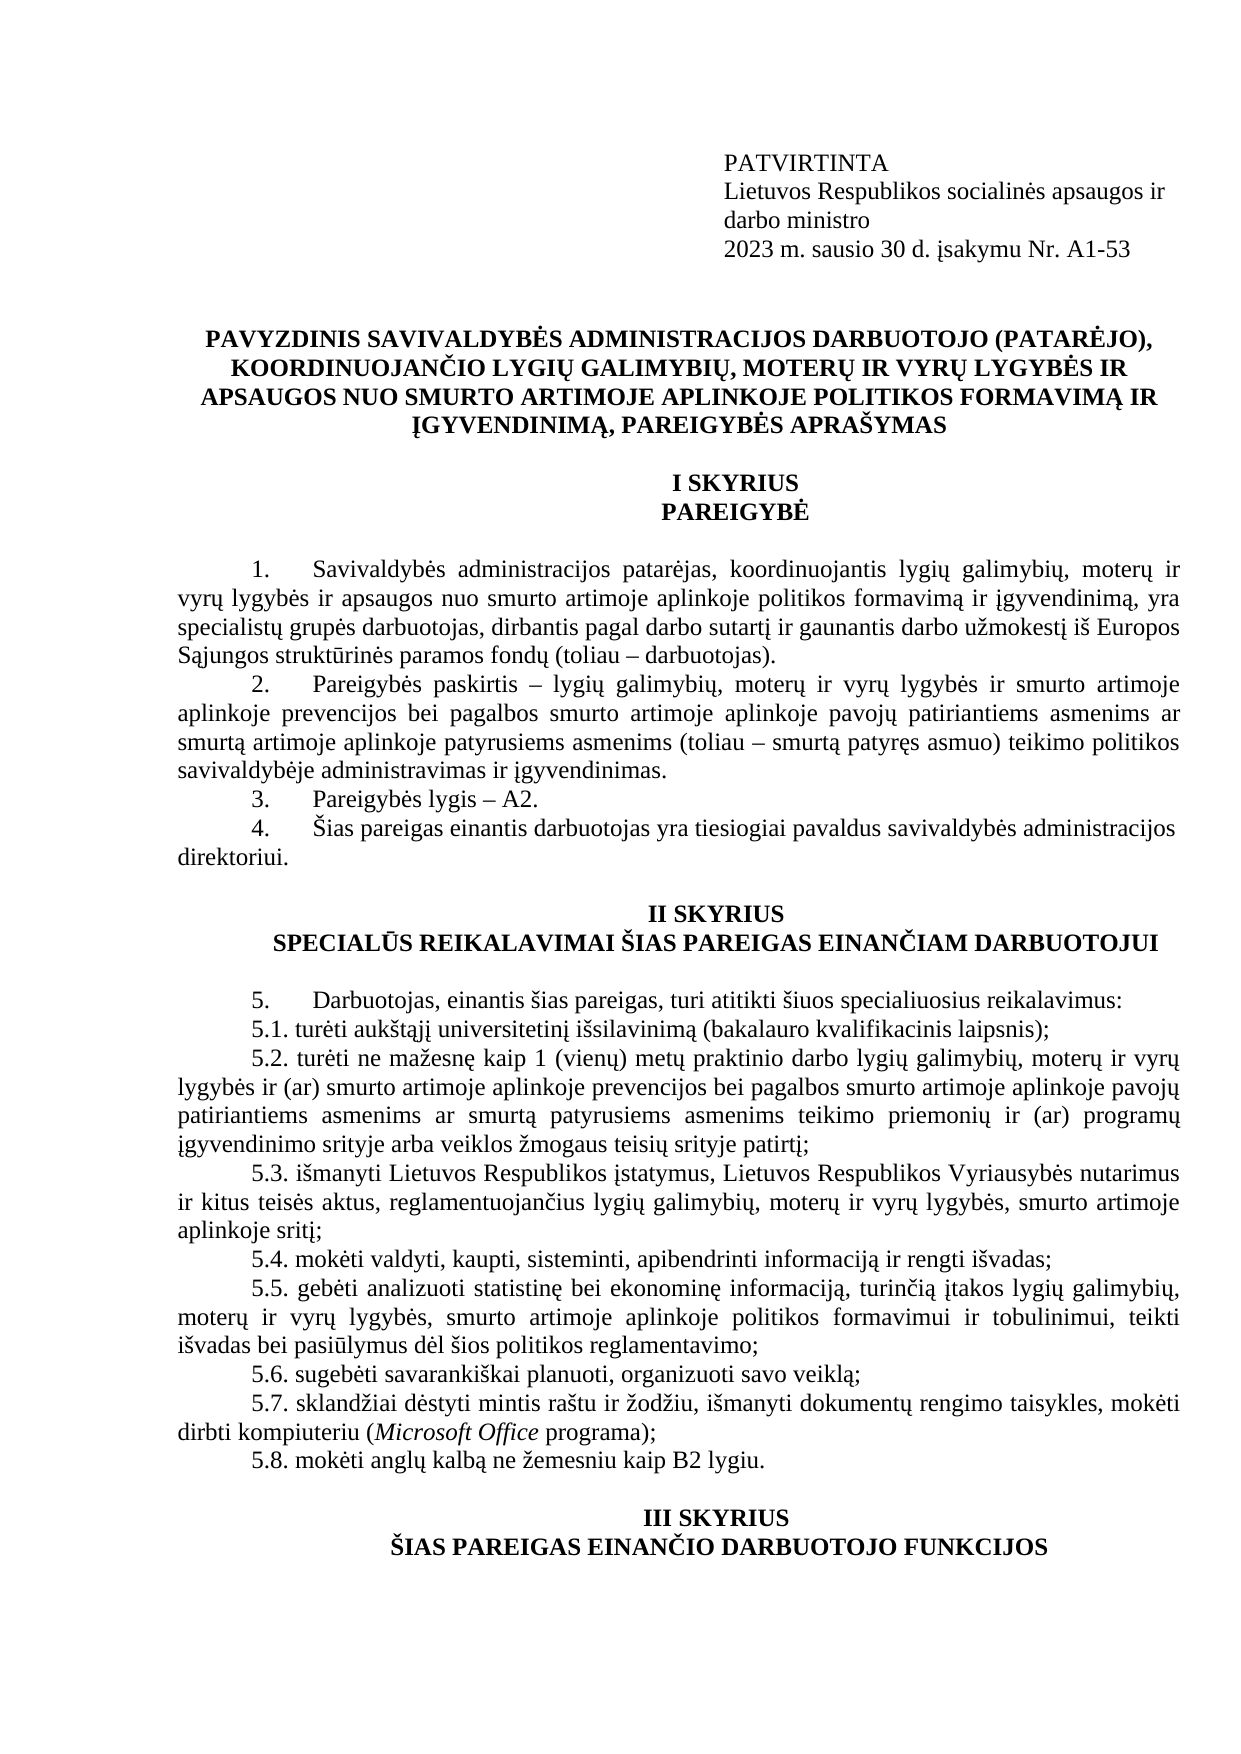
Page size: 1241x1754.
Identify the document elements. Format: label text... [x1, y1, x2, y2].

text darbo ministro [723, 205, 1181, 234]
text 2. Pareigybės paskirtis – lygių galimybių, moterų ir vyrų lygybės ir smurto artimoje aplinkoje prevencijos bei pagalbos smurto artimoje aplinkoje pavojų patiriantiems asmenims ar smurtą artimoje aplinkoje patyrusiems asmenims (toliau – smurtą patyręs asmuo) teikimo politikos savivaldybėje administravimas ir įgyvendinimas. [177, 669, 1181, 784]
text 2023 m. sausio 30 d. įsakymu Nr. A1-53 [723, 234, 1181, 263]
subtitle I SKYRIUS [290, 468, 1181, 497]
text 3. Pareigybės lygis – A2. [177, 784, 1181, 813]
text 5.6. sugebėti savarankiškai planuoti, organizuoti savo veiklą; [177, 1359, 1181, 1388]
text 5.5. gebėti analizuoti statistinę bei ekonominę informaciją, turinčią įtakos lygių galimybių, moterų ir vyrų lygybės, smurto artimoje aplinkoje politikos formavimui ir tobulinimui, teikti išvadas bei pasiūlymus dėl šios politikos reglamentavimo; [177, 1273, 1181, 1359]
text 4. Šias pareigas einantis darbuotojas yra tiesiogiai pavaldus savivaldybės administracijos direktoriui. [177, 813, 1181, 871]
text 1. Savivaldybės administracijos patarėjas, koordinuojantis lygių galimybių, moterų ir vyrų lygybės ir apsaugos nuo smurto artimoje aplinkoje politikos formavimą ir įgyvendinimą, yra specialistų grupės darbuotojas, dirbantis pagal darbo sutartį ir gaunantis darbo užmokestį iš Europos Sąjungos struktūrinės paramos fondų (toliau – darbuotojas). [177, 554, 1181, 669]
subtitle III SKYRIUS [177, 1503, 1181, 1532]
text 5.1. turėti aukštąjį universitetinį išsilavinimą (bakalauro kvalifikacinis laipsnis); [177, 1014, 1181, 1043]
text PATVIRTINTA [723, 148, 1181, 176]
text II SKYRIUS [177, 899, 1181, 928]
text 5.8. mokėti anglų kalbą ne žemesniu kaip B2 lygiu. [177, 1446, 1181, 1474]
text 5. Darbuotojas, einantis šias pareigas, turi atitikti šiuos specialiuosius reikalavimus: [177, 986, 1181, 1014]
text PAVYZDINIS SAVIVALDYBĖS ADMINISTRACIJOS DARBUOTOJO (PATARĖJO), KOORDINUOJANČIO LYGIŲ GALIMYBIŲ, MOTERŲ IR VYRŲ LYGYBĖS IR APSAUGOS NUO SMURTO ARTIMOJE APLINKOJE POLITIKOS FORMAVIMĄ IR ĮGYVENDINIMĄ, PAREIGYBĖS APRAŠYMAS [177, 324, 1181, 439]
text 5.4. mokėti valdyti, kaupti, sisteminti, apibendrinti informaciją ir rengti išvadas; [177, 1244, 1181, 1273]
subtitle PAREIGYBĖ [290, 497, 1181, 526]
text SPECIALŪS REIKALAVIMAI ŠIAS PAREIGAS EINANČIAM DARBUOTOJUI [177, 928, 1181, 957]
subtitle ŠIAS PAREIGAS EINANČIO DARBUOTOJO FUNKCIJOS [177, 1532, 1181, 1561]
text 5.7. sklandžiai dėstyti mintis raštu ir žodžiu, išmanyti dokumentų rengimo taisykles, mokėti dirbti kompiuteriu (Microsoft Office programa); [177, 1388, 1181, 1446]
text 5.2. turėti ne mažesnę kaip 1 (vienų) metų praktinio darbo lygių galimybių, moterų ir vyrų lygybės ir (ar) smurto artimoje aplinkoje prevencijos bei pagalbos smurto artimoje aplinkoje pavojų patiriantiems asmenims ar smurtą patyrusiems asmenims teikimo priemonių ir (ar) programų įgyvendinimo srityje arba veiklos žmogaus teisių srityje patirtį; [177, 1043, 1181, 1158]
text 5.3. išmanyti Lietuvos Respublikos įstatymus, Lietuvos Respublikos Vyriausybės nutarimus ir kitus teisės aktus, reglamentuojančius lygių galimybių, moterų ir vyrų lygybės, smurto artimoje aplinkoje sritį; [177, 1158, 1181, 1244]
text Lietuvos Respublikos socialinės apsaugos ir [723, 176, 1181, 205]
